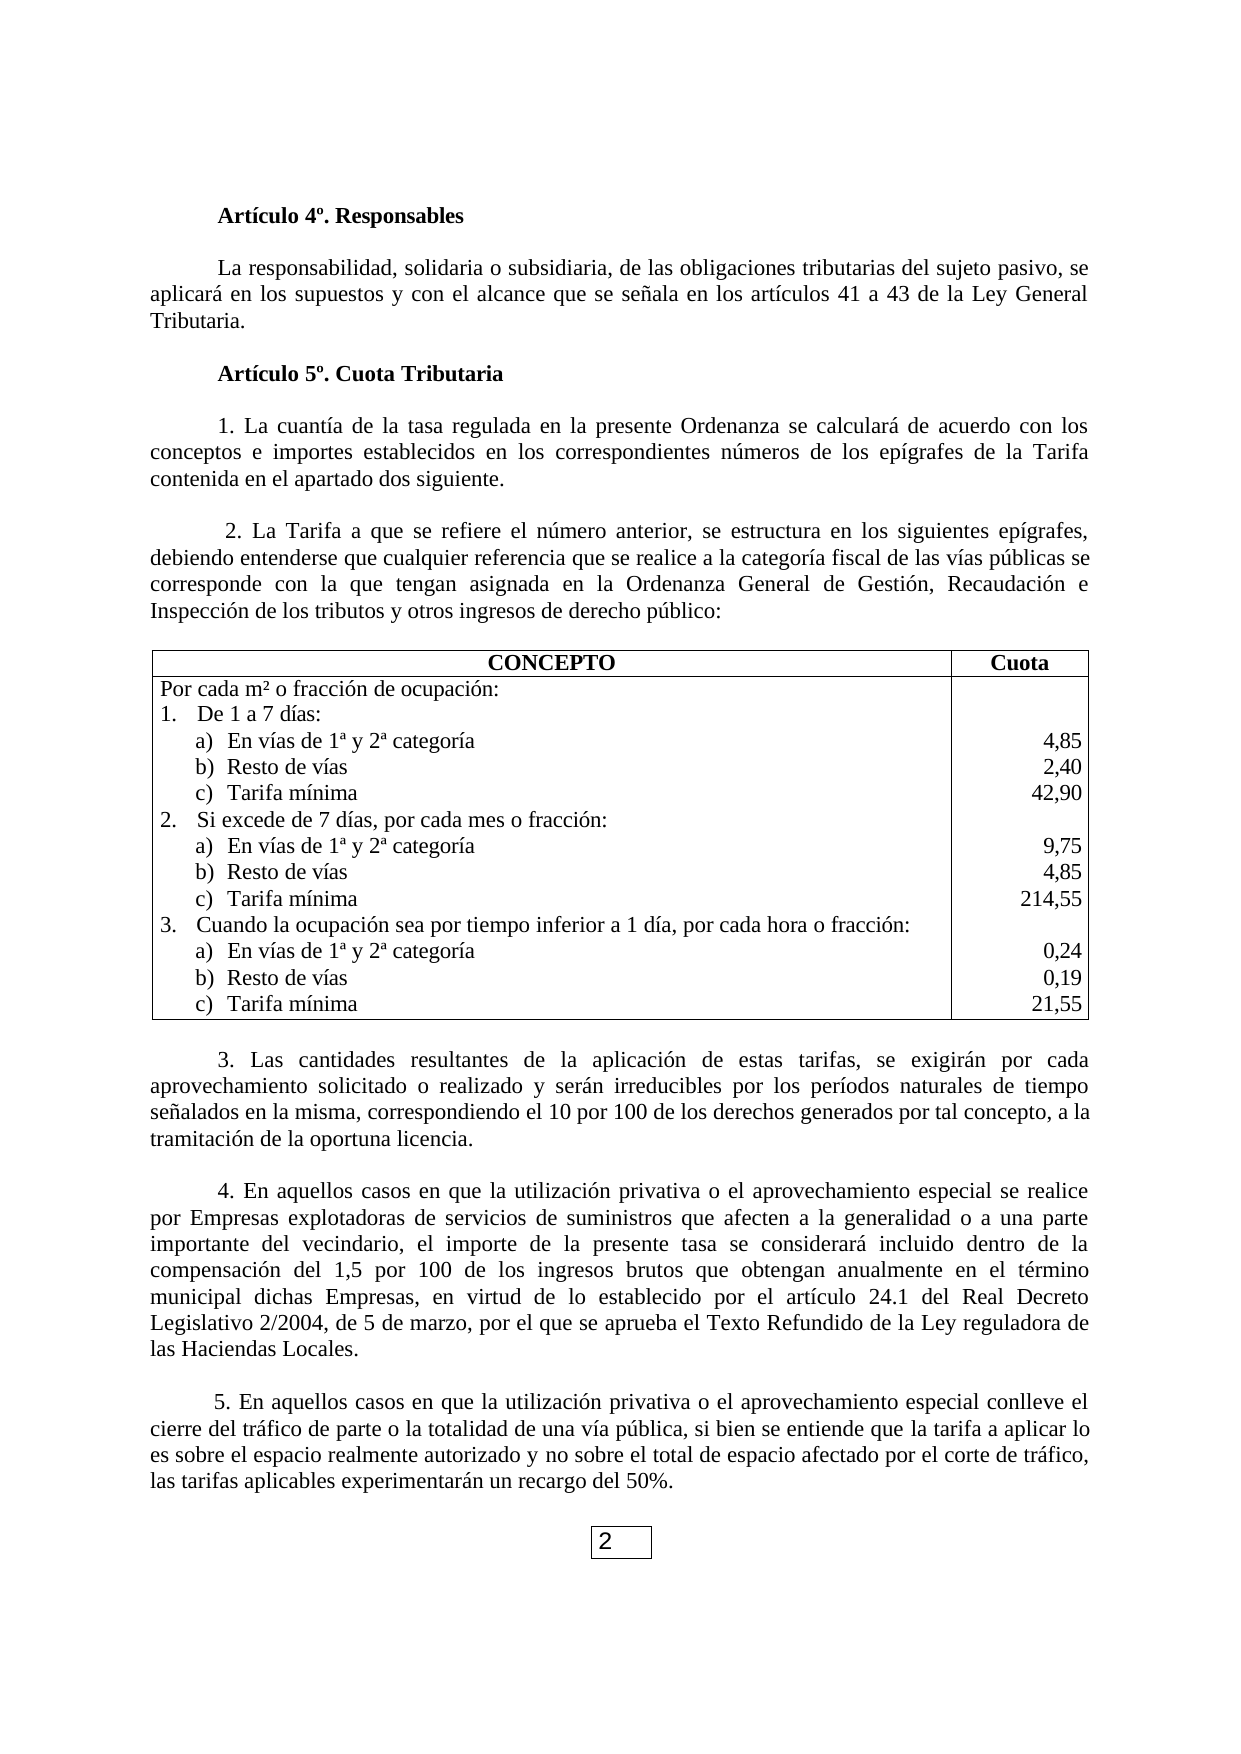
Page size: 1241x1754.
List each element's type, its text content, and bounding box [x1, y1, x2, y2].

list La Tarifa a que se refiere el número anterior, se estructura en los siguientes epígrafes, debiendo entenderse que cualquier referencia que se realice a la categoría fiscal de las vías públicas se corresponde con la que tengan asignada en la Ordenanza General de Gestión, Recaudación e Inspección de los tributos y otros ingresos de derecho público: [150, 518, 1090, 623]
table_cell c) Tarifa mínima [153, 887, 951, 913]
table_cell 3. Cuando la ocupación sea por tiempo inferior a 1 día, por cada hora o fracción: [153, 913, 951, 939]
table_cell [952, 702, 1088, 729]
table_cell 42,90 [952, 781, 1088, 808]
table_header Cuota [952, 651, 1088, 676]
table_cell 2,40 [952, 755, 1088, 781]
table_cell c) Tarifa mínima [153, 992, 951, 1018]
table_cell b) Resto de vías [153, 755, 951, 781]
table_cell 1. De 1 a 7 días: [153, 702, 951, 729]
table_cell 0,24 [952, 939, 1088, 966]
table_cell c) Tarifa mínima [153, 781, 951, 808]
table_cell 2. Si excede de 7 días, por cada mes o fracción: [153, 808, 951, 834]
table_cell [952, 808, 1088, 834]
table_cell a) En vías de 1ª y 2ª categoría [153, 729, 951, 755]
list En aquellos casos en que la utilización privativa o el aprovechamiento especial se realice por Empresas explotadoras de servicios de suministros que afecten a la generalidad o a una parte importante del vecindario, el importe de la presente tasa se considerará incluido dentro de la compensación del 1,5 por 100 de los ingresos brutos que obtengan anualmente en el término municipal dichas Empresas, en virtud de lo establecido por el artículo 24.1 del Real Decreto Legislativo 2/2004, de 5 de marzo, por el que se aprueba el Texto Refundido de la Ley reguladora de las Haciendas Locales. [150, 1177, 1090, 1362]
table_header CONCEPTO [153, 651, 951, 676]
table_cell a) En vías de 1ª y 2ª categoría [153, 834, 951, 860]
subtitle Artículo 5º. Cuota Tributaria [217, 360, 1103, 386]
table_cell a) En vías de 1ª y 2ª categoría [153, 939, 951, 966]
table_cell 21,55 [952, 992, 1088, 1018]
table_cell [952, 677, 1088, 702]
subtitle Artículo 4º. Responsables [217, 202, 1103, 228]
list Las cantidades resultantes de la aplicación de estas tarifas, se exigirán por cada aprovechamiento solicitado o realizado y serán irreducibles por los períodos naturales de tiempo señalados en la misma, correspondiendo el 10 por 100 de los derechos generados por tal concepto, a la tramitación de la oportuna licencia. [150, 1046, 1090, 1151]
table_cell 4,85 [952, 860, 1088, 887]
table_cell b) Resto de vías [153, 860, 951, 887]
list En aquellos casos en que la utilización privativa o el aprovechamiento especial conlleve el cierre del tráfico de parte o la totalidad de una vía pública, si bien se entiende que la tarifa a aplicar lo es sobre el espacio realmente autorizado y no sobre el total de espacio afectado por el corte de tráfico, las tarifas aplicables experimentarán un recargo del 50%. [150, 1388, 1091, 1494]
table_cell 0,19 [952, 966, 1088, 992]
table_cell 4,85 [952, 729, 1088, 755]
table_cell 214,55 [952, 887, 1088, 913]
text La responsabilidad, solidaria o subsidiaria, de las obligaciones tributarias del sujeto pasivo, se aplicará en los supuestos y con el alcance que se señala en los artículos 41 a 43 de la Ley General Tributaria. [150, 254, 1091, 333]
table_cell b) Resto de vías [153, 966, 951, 992]
list La cuantía de la tasa regulada en la presente Ordenanza se calculará de acuerdo con los conceptos e importes establecidos en los correspondientes números de los epígrafes de la Tarifa contenida en el apartado dos siguiente. [150, 412, 1090, 491]
table_cell [952, 913, 1088, 939]
table_cell 9,75 [952, 834, 1088, 860]
table_cell Por cada m² o fracción de ocupación: [153, 677, 951, 702]
